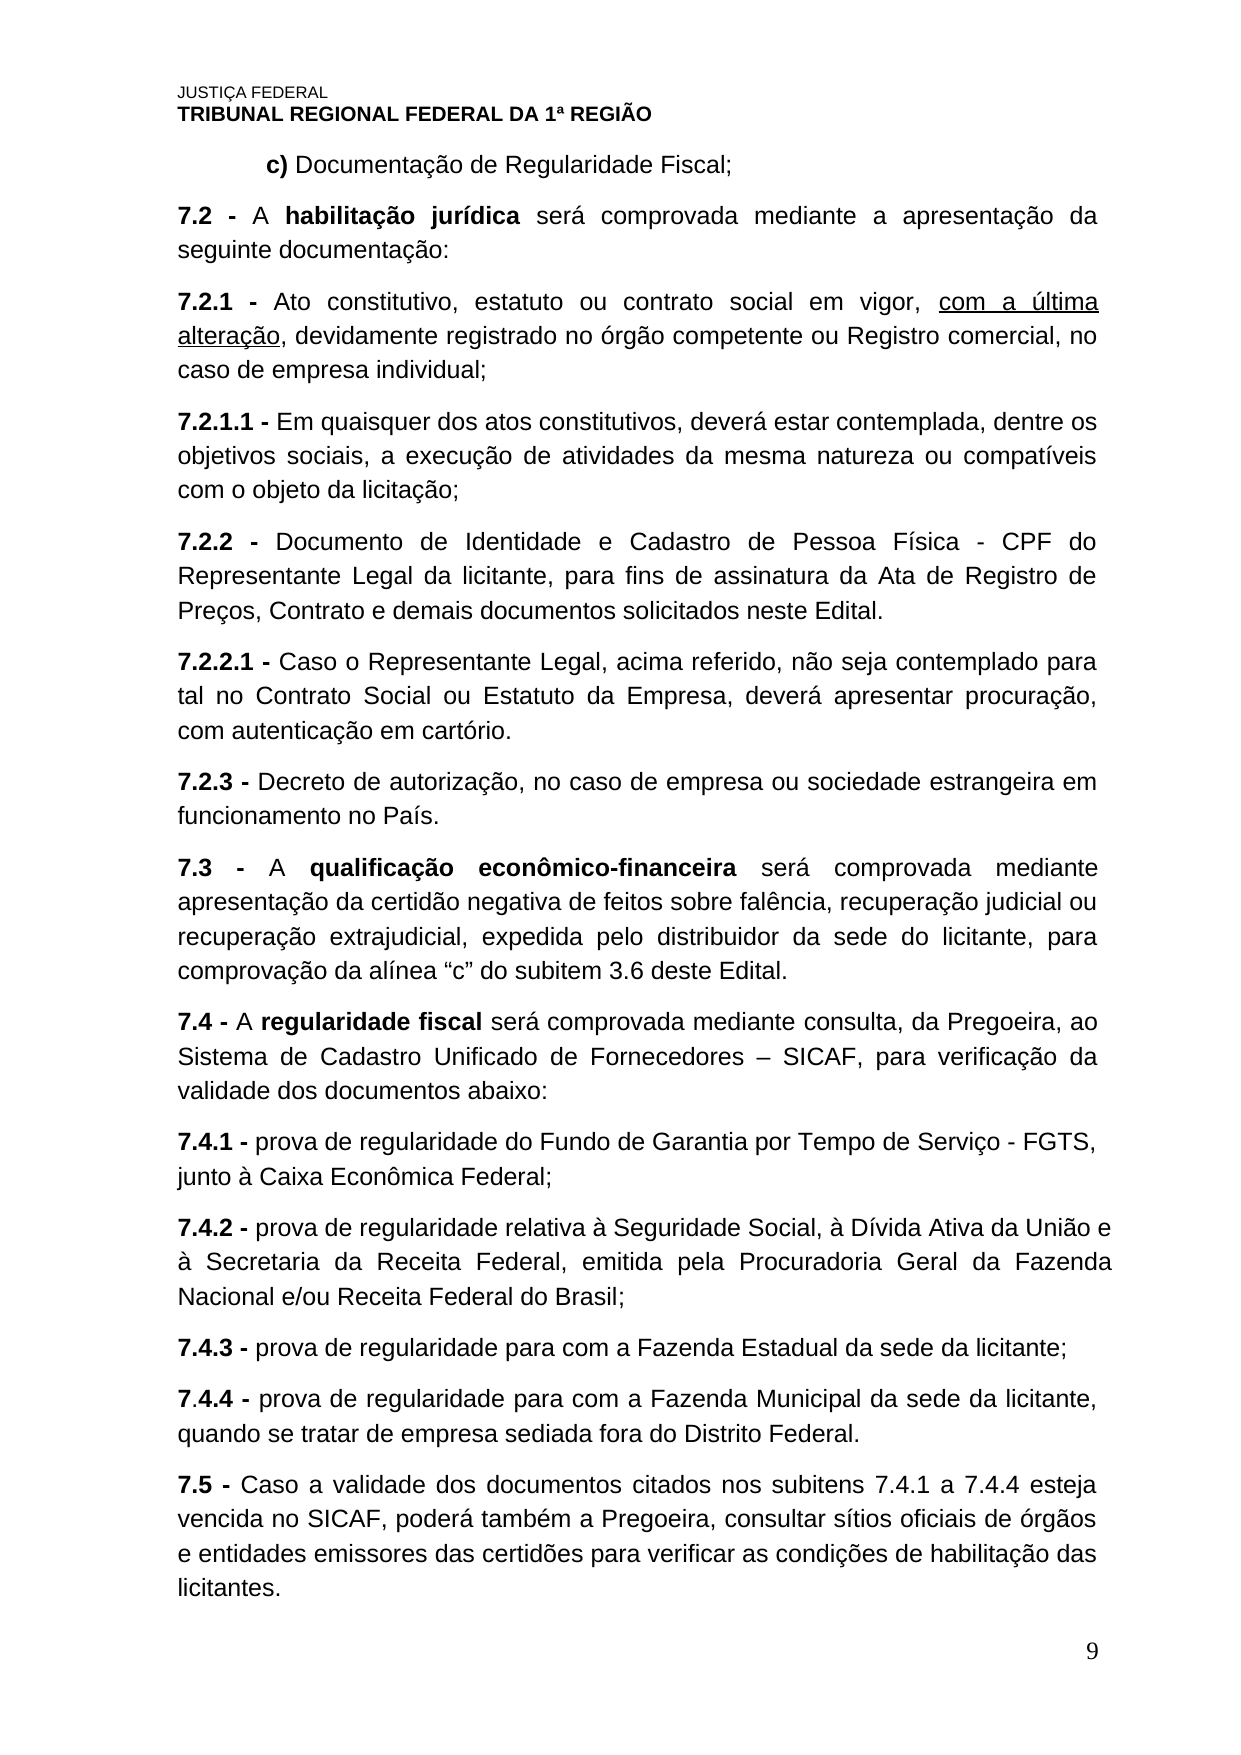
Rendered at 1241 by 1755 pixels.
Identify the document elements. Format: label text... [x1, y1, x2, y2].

text 7.2.1.1 - Em quaisquer dos atos constitutivos, deverá estar contemplada, dentre os objetivos sociais, a execução de atividades da mesma natureza ou compatíveis com o objeto da licitação; [177, 407, 1098, 504]
text 7.4.2 - prova de regularidade relativa à Seguridade Social, à Dívida Ativa da União e à Secretaria da Receita Federal, emitida pela Procuradoria Geral da Fazenda Nacional e/ou Receita Federal do Brasil; [985, 1213, 1113, 1311]
list 7.4.1 - prova de regularidade do Fundo de Garantia por Tempo de Serviço - FGTS, junto à Caixa Econômica Federal; [985, 1127, 1098, 1190]
text 7.2.1 - Ato constitutivo, estatuto ou contrato social em vigor, com a última alteração, devidamente registrado no órgão competente ou Registro comercial, no caso de empresa individual; [177, 286, 1098, 384]
text 7.2.2.1 - Caso o Representante Legal, acima referido, não seja contemplado para tal no Contrato Social ou Estatuto da Empresa, deverá apresentar procuração, com autenticação em cartório. [177, 647, 308, 744]
list 7.3 - A qualificação econômico-financeira será comprovada mediante apresentação da certidão negativa de feitos sobre falência, recuperação judicial ou recuperação extrajudicial, expedida pelo distribuidor da sede do licitante, para comprovação da alínea “c” do subitem 3.6 deste Edital. [177, 852, 308, 985]
text 7.2.3 - Decreto de autorização, no caso de empresa ou sociedade estrangeira em funcionamento no País. [177, 767, 308, 830]
text 7.2.2 - Documento de Identidade e Cadastro de Pessoa Física - CPF do Representante Legal da licitante, para fins de assinatura da Ata de Registro de Preços, Contrato e demais documentos solicitados neste Edital. [177, 527, 1098, 624]
list 7.3 - A qualificação econômico-financeira será comprovada mediante apresentação da certidão negativa de feitos sobre falência, recuperação judicial ou recuperação extrajudicial, expedida pelo distribuidor da sede do licitante, para comprovação da alínea “c” do subitem 3.6 deste Edital. [985, 852, 1098, 985]
text c) Documentação de Regularidade Fiscal; [177, 150, 1098, 178]
text 7.2.2.1 - Caso o Representante Legal, acima referido, não seja contemplado para tal no Contrato Social ou Estatuto da Empresa, deverá apresentar procuração, com autenticação em cartório. [985, 647, 1098, 744]
list 7.4.1 - prova de regularidade do Fundo de Garantia por Tempo de Serviço - FGTS, junto à Caixa Econômica Federal; [177, 1127, 308, 1190]
text 7.2 - A habilitação jurídica será comprovada mediante a apresentação da seguinte documentação: [177, 201, 1098, 264]
text 7.4 - A regularidade fiscal será comprovada mediante consulta, da Pregoeira, ao Sistema de Cadastro Unificado de Fornecedores – SICAF, para verificação da validade dos documentos abaixo: [985, 1007, 1098, 1105]
text 7.4.3 - prova de regularidade para com a Fazenda Estadual da sede da licitante; [177, 1333, 1098, 1362]
text 7.4 - A regularidade fiscal será comprovada mediante consulta, da Pregoeira, ao Sistema de Cadastro Unificado de Fornecedores – SICAF, para verificação da validade dos documentos abaixo: [177, 1007, 308, 1105]
list 7.4.4 - prova de regularidade para com a Fazenda Municipal da sede da licitante, quando se tratar de empresa sediada fora do Distrito Federal. [177, 1384, 1098, 1447]
text 7.5 - Caso a validade dos documentos citados nos subitens 7.4.1 a 7.4.4 esteja vencida no SICAF, poderá também a Pregoeira, consultar sítios oficiais de órgãos e entidades emissores das certidões para verificar as condições de habilitação das licitantes. [177, 1470, 1098, 1602]
text 7.4.2 - prova de regularidade relativa à Seguridade Social, à Dívida Ativa da União e à Secretaria da Receita Federal, emitida pela Procuradoria Geral da Fazenda Nacional e/ou Receita Federal do Brasil; [177, 1213, 308, 1311]
text 7.2.3 - Decreto de autorização, no caso de empresa ou sociedade estrangeira em funcionamento no País. [985, 767, 1098, 830]
